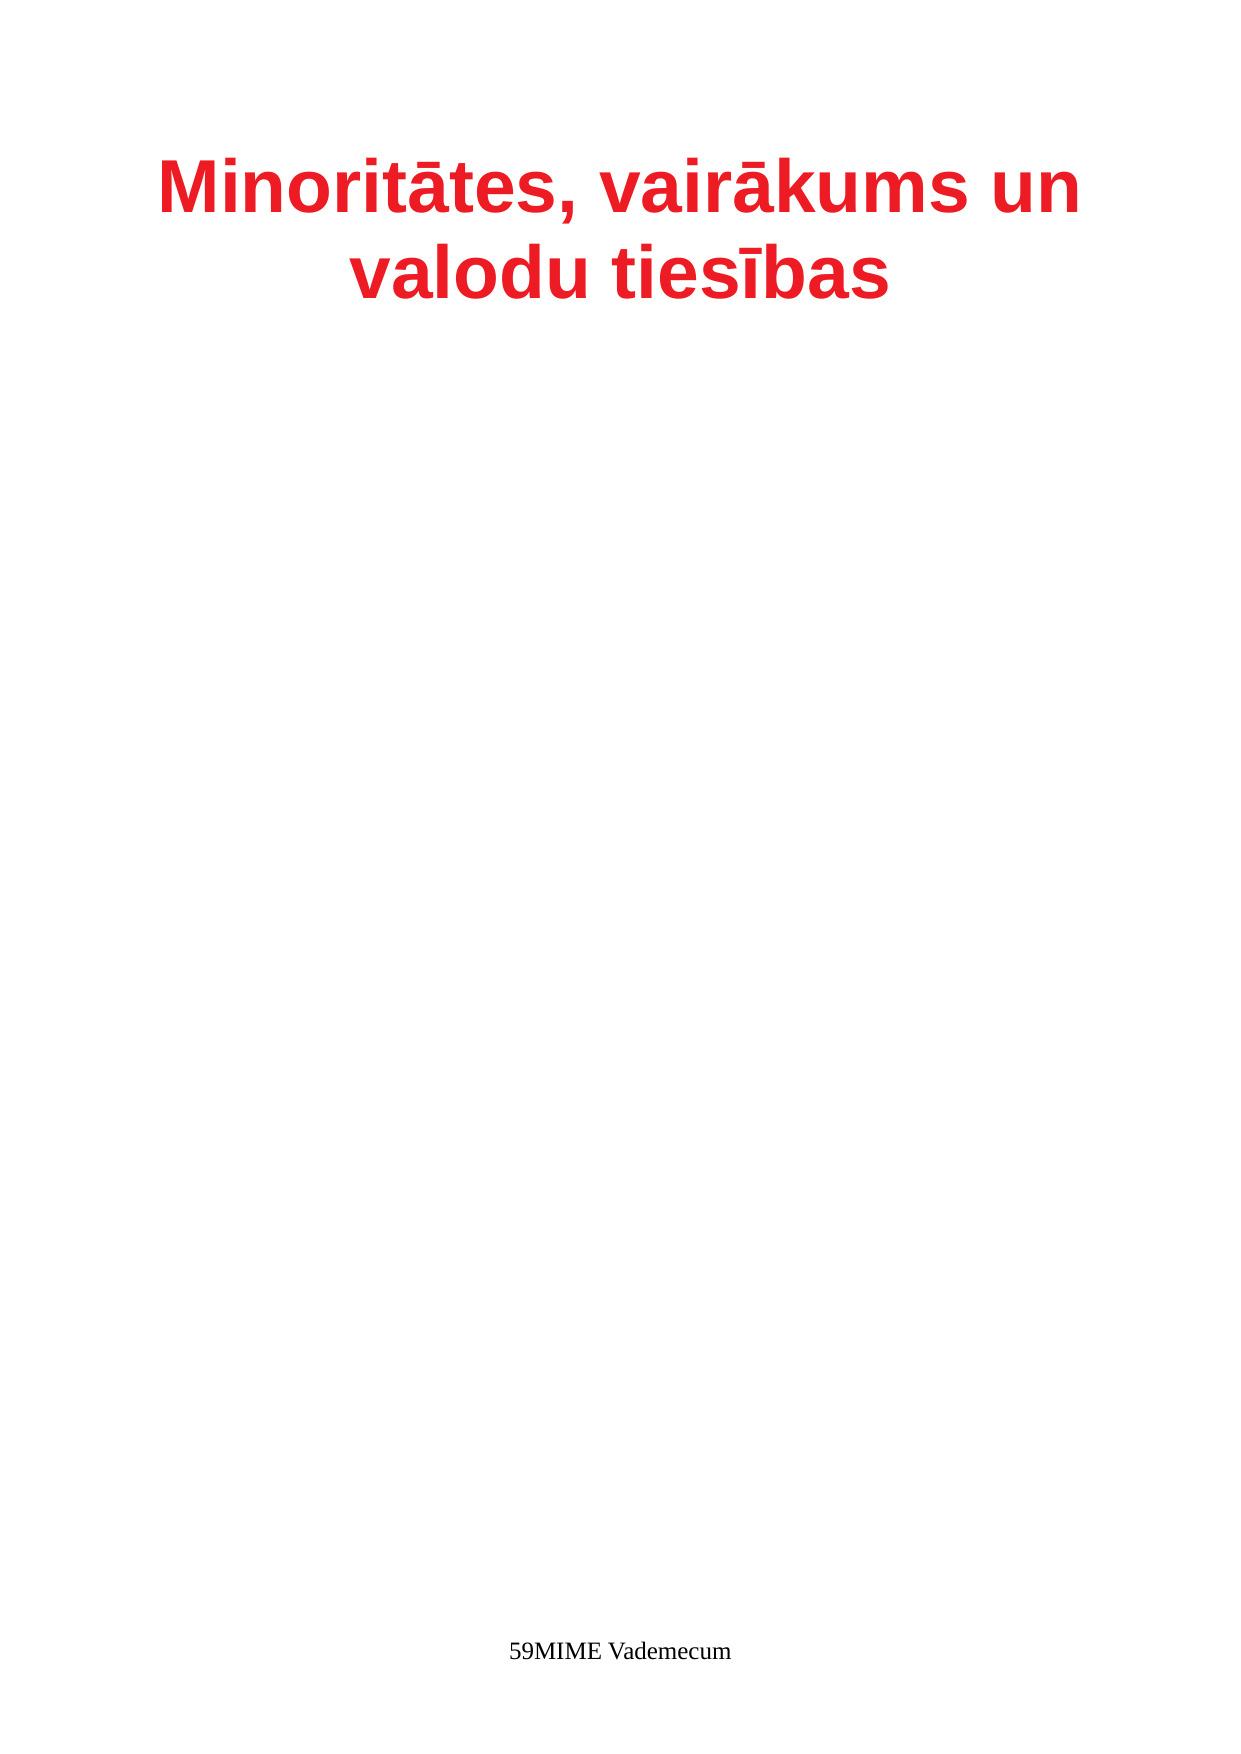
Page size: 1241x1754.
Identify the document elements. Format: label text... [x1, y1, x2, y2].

title Minoritātes, vairākums un valodu tiesības [88, 142, 1152, 315]
